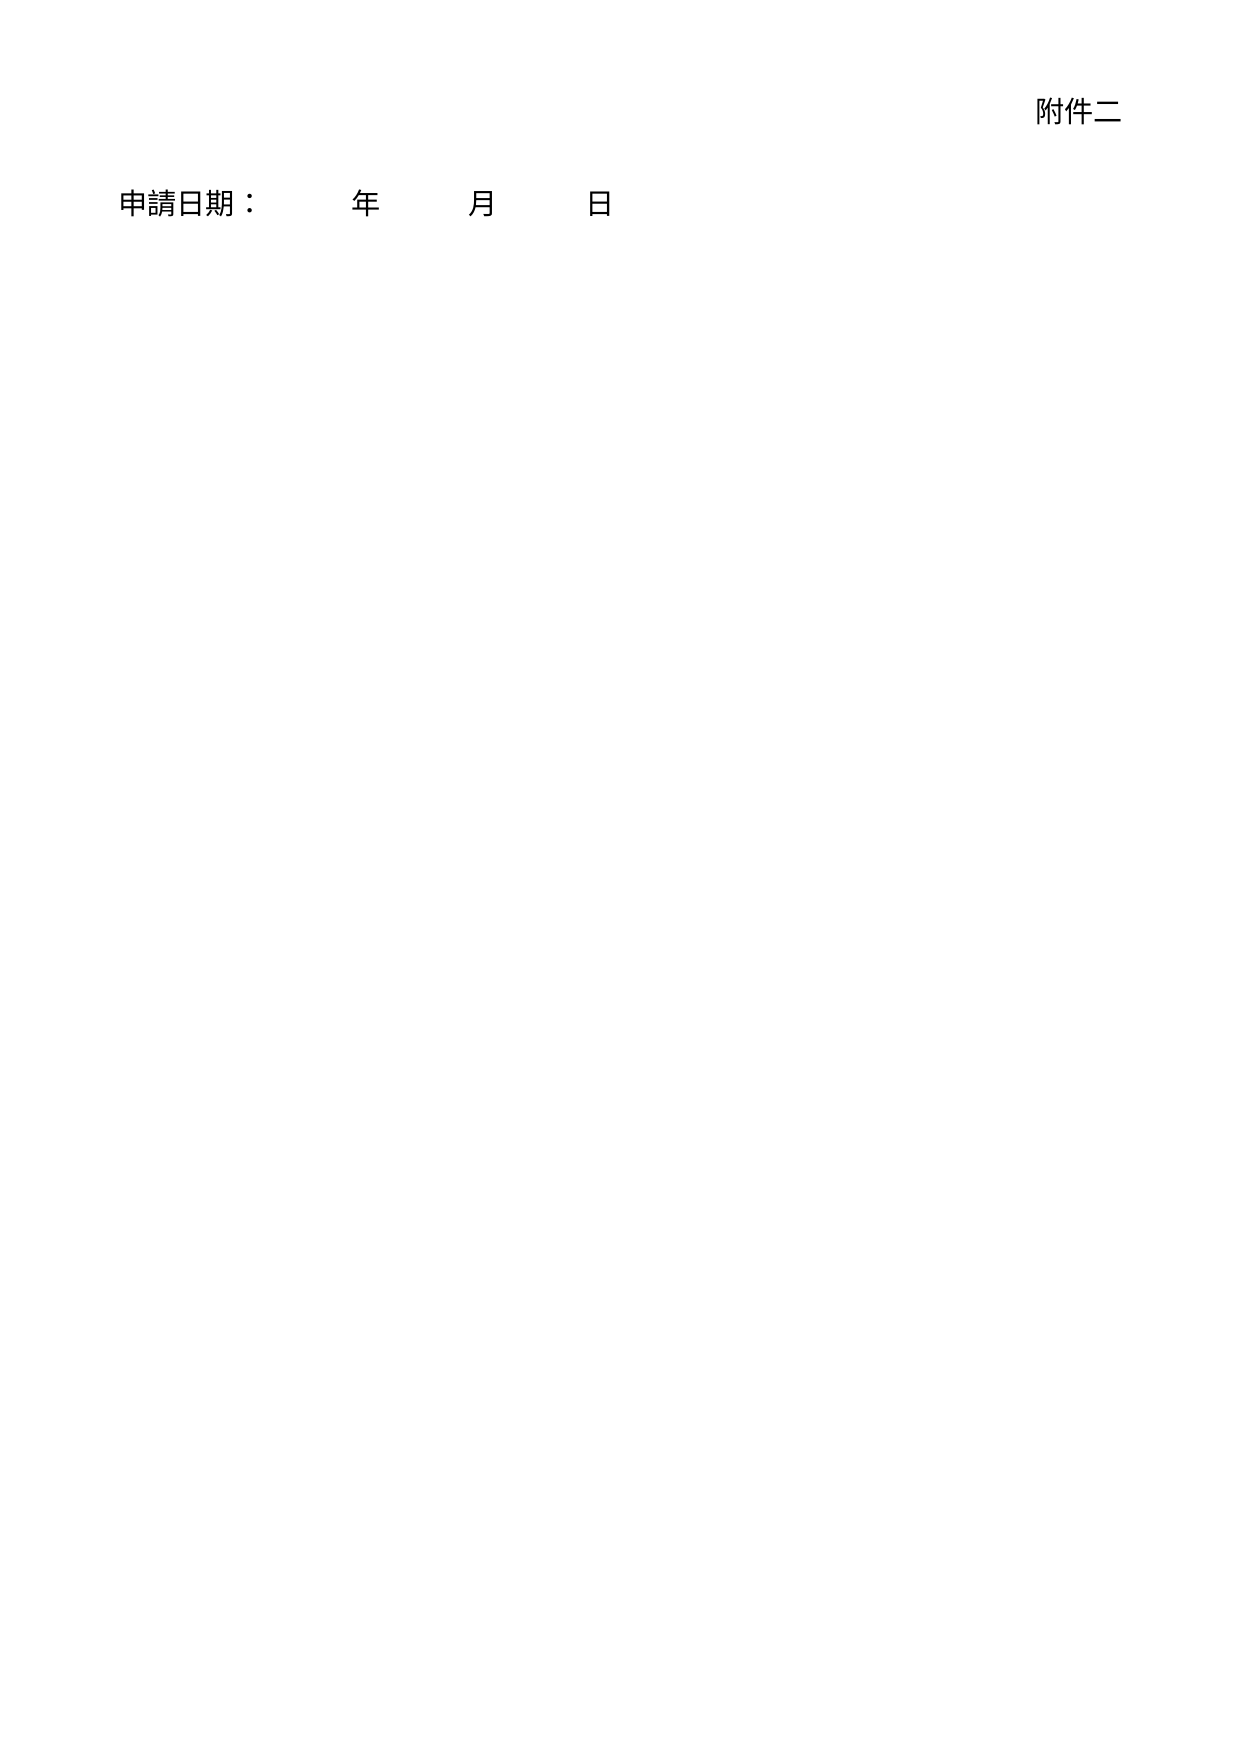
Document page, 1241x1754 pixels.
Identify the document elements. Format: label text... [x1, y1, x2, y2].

text 申請日期： 年 月 日 [118, 160, 1122, 222]
